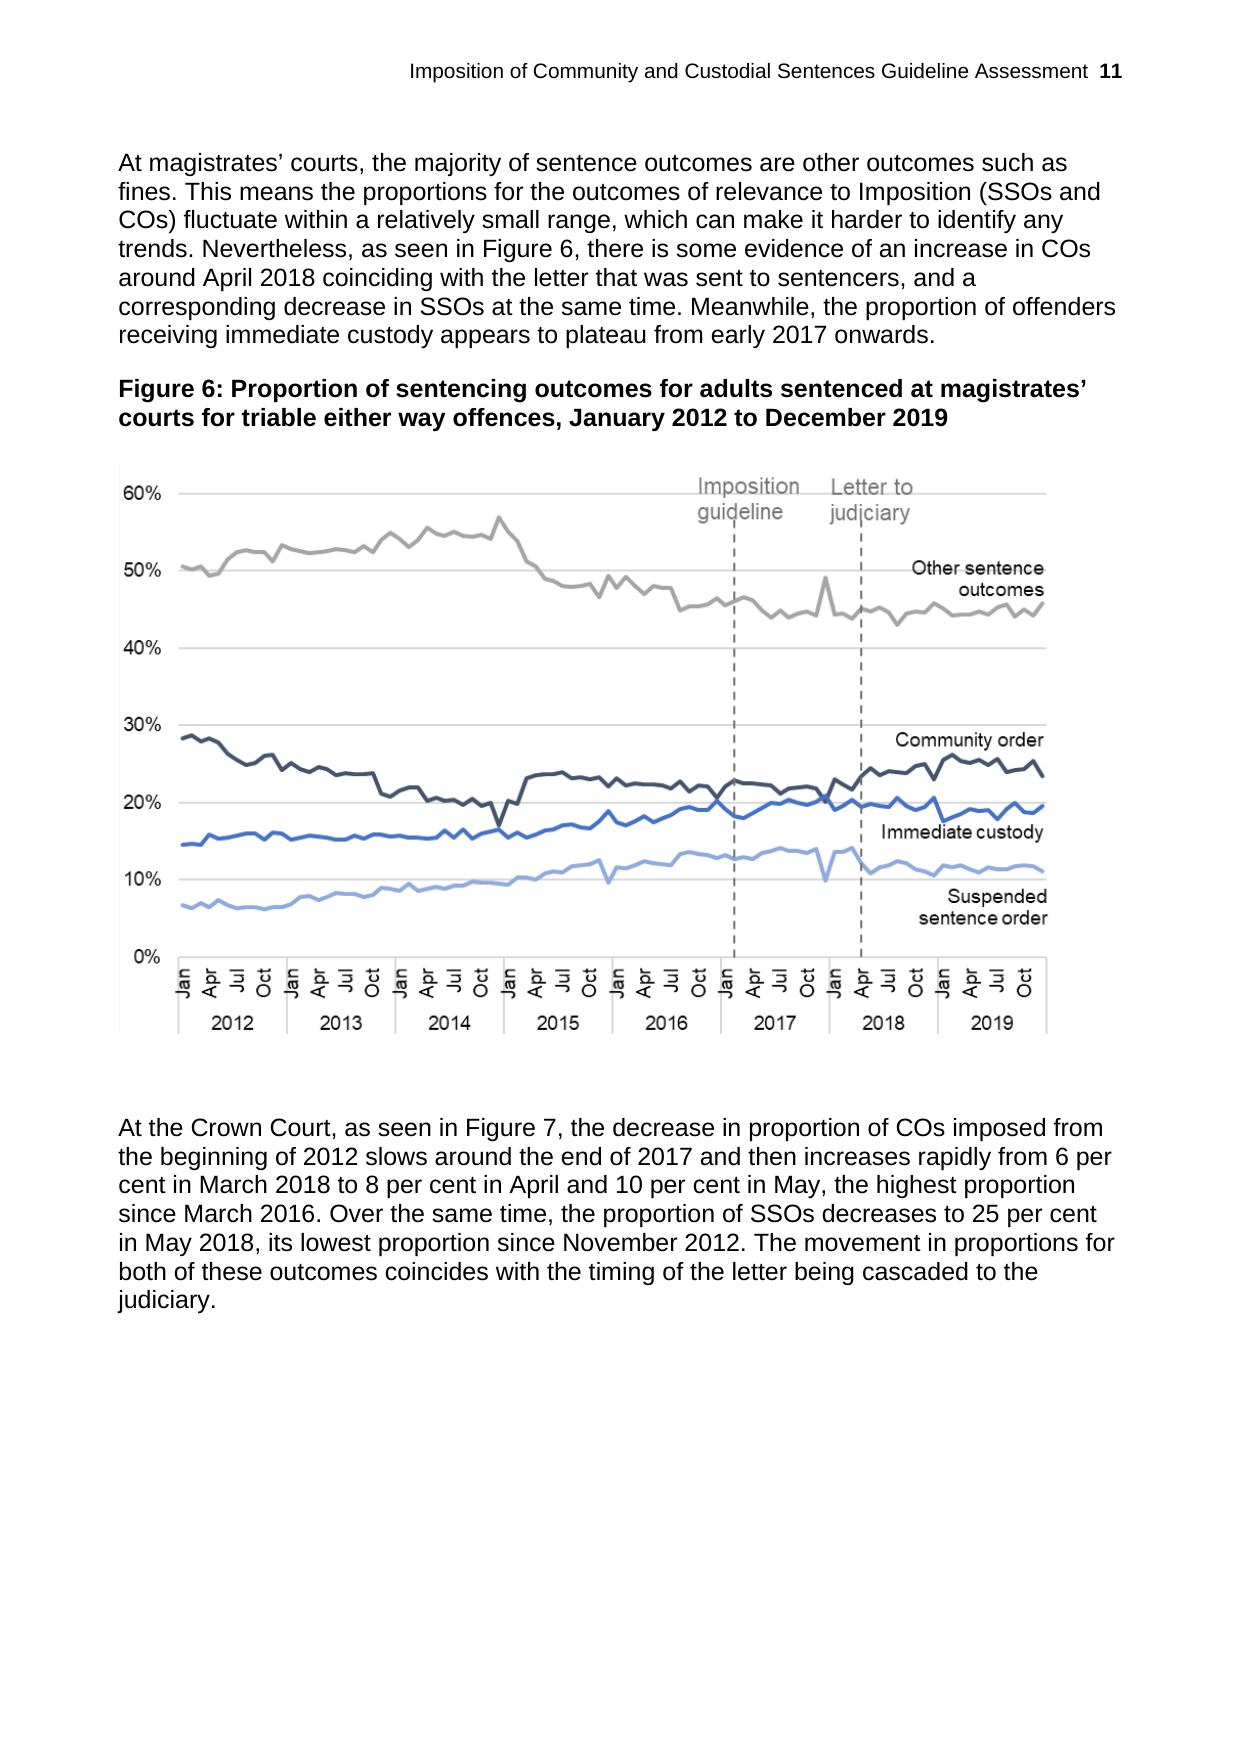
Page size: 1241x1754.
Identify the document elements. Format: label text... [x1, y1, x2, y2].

text At magistrates’ courts, the majority of sentence outcomes are other outcomes such as fines. This means the proportions for the outcomes of relevance to Imposition (SSOs and COs) fluctuate within a relatively small range, which can make it harder to identify any trends. Nevertheless, as seen in Figure 6, there is some evidence of an increase in COs around April 2018 coinciding with the letter that was sent to sentencers, and a corresponding decrease in SSOs at the same time. Meanwhile, the proportion of offenders receiving immediate custody appears to plateau from early 2017 onwards. [118, 148, 1122, 349]
text At the Crown Court, as seen in Figure 7, the decrease in proportion of COs imposed from the beginning of 2012 slows around the end of 2017 and then increases rapidly from 6 per cent in March 2018 to 8 per cent in April and 10 per cent in May, the highest proportion since March 2016. Over the same time, the proportion of SSOs decreases to 25 per cent in May 2018, its lowest proportion since November 2012. The movement in proportions for both of these outcomes coincides with the timing of the letter being cascaded to the judiciary. [118, 1113, 1122, 1314]
text Figure 6: Proportion of sentencing outcomes for adults sentenced at magistrates’ courts for triable either way offences, January 2012 to December 2019 [118, 374, 1122, 1034]
